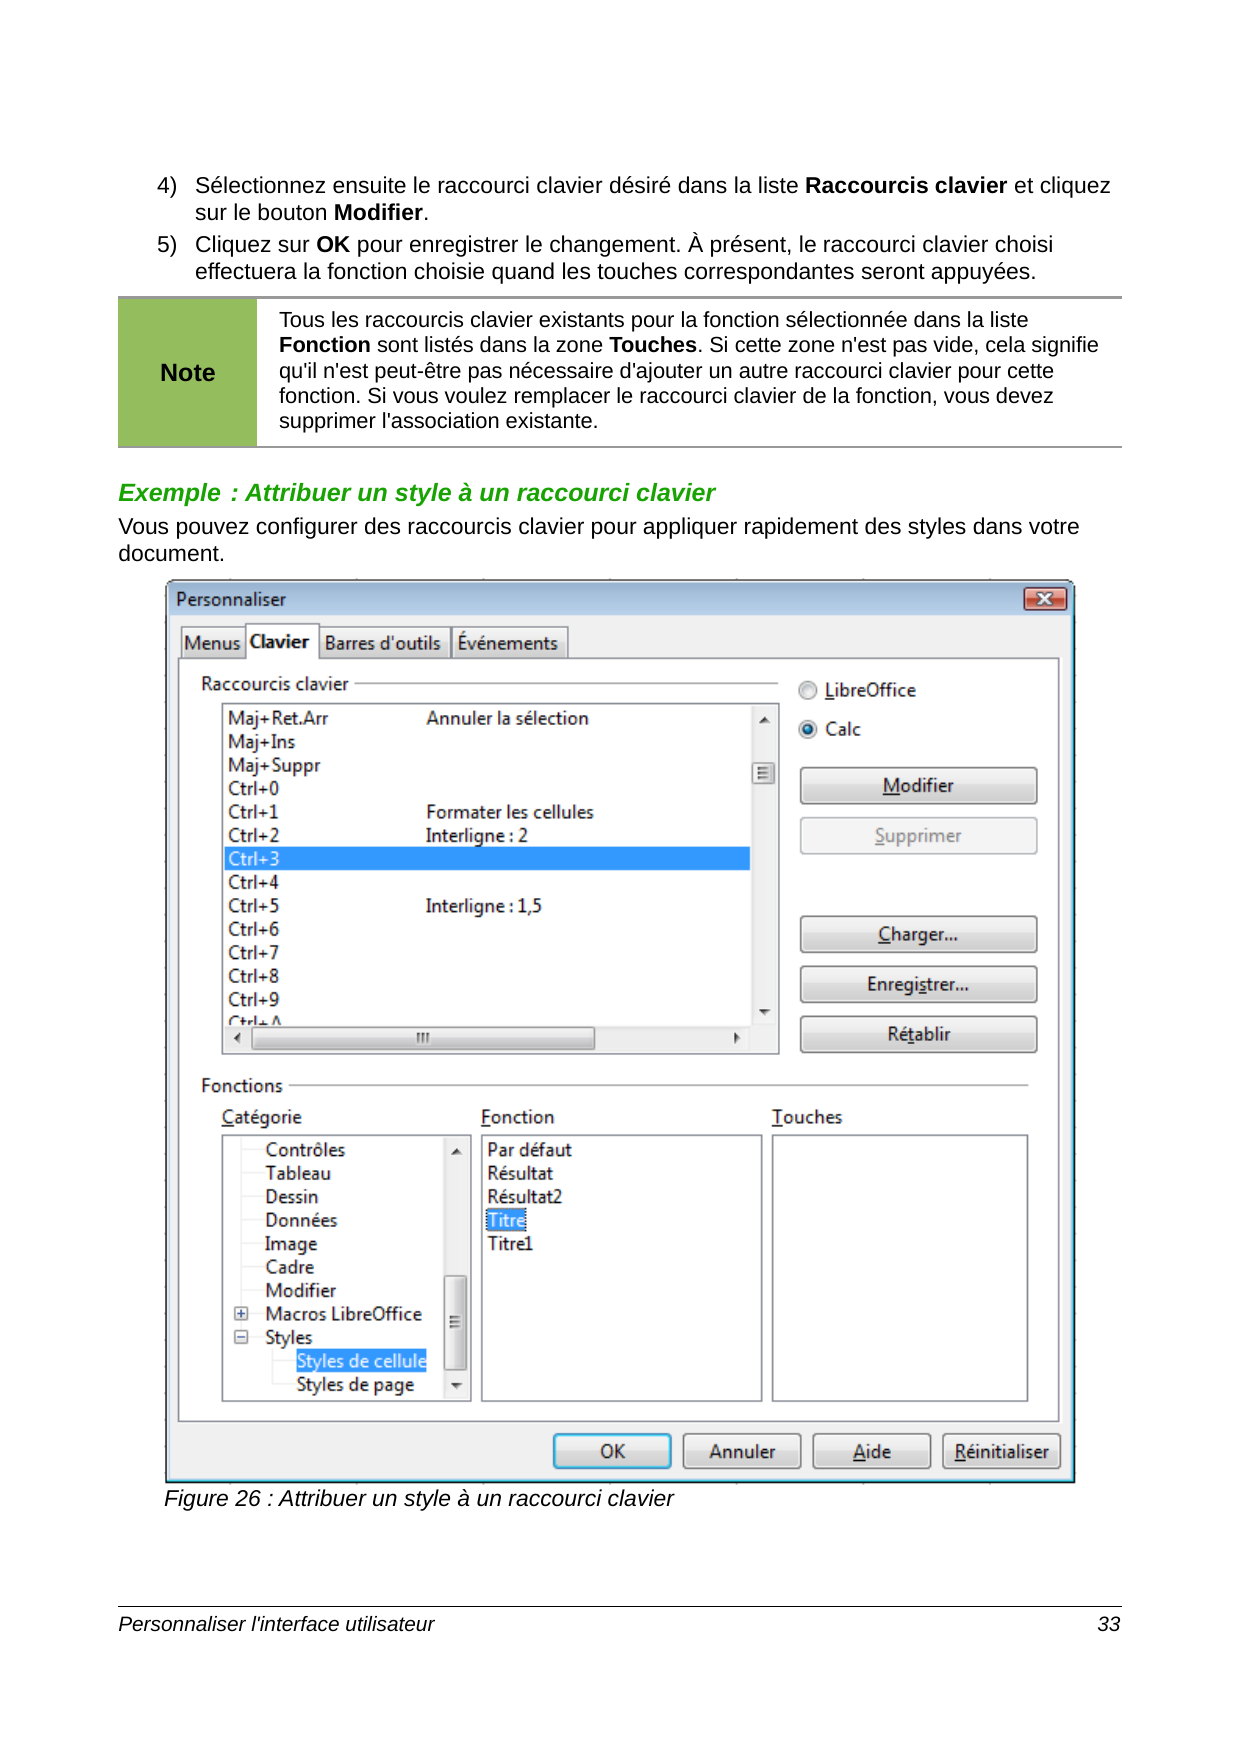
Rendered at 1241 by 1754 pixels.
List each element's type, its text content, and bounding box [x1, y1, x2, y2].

table_header Tous les raccourcis clavier existants pour la fonction sélectionnée dans la liste Fonction sont listés dans la zone Touches. Si cette zone n'est pas vide, cela signifie qu'il n'est peut-être pas nécessaire d'ajouter un autre raccourci clavier pour cette fonction. Si vous voulez remplacer le raccourci clavier de la fonction, vous devez supprimer l'association existante. [258, 299, 1122, 446]
list Cliquez sur OK pour enregistrer le changement. À présent, le raccourci clavier choisi effectuera la fonction choisie quand les touches correspondantes seront appuyées. [177, 231, 1122, 284]
subtitle Exemple : Attribuer un style à un raccourci clavier [118, 478, 1122, 507]
table_header Note [118, 299, 257, 446]
text Figure 26 : Attribuer un style à un raccourci clavier [164, 1485, 1076, 1511]
text Vous pouvez configurer des raccourcis clavier pour appliquer rapidement des styles dans votre document. [118, 513, 1122, 566]
list Sélectionnez ensuite le raccourci clavier désiré dans la liste Raccourcis clavier et cliquez sur le bouton Modifier. [177, 172, 1122, 225]
picture [164, 578, 1077, 1485]
